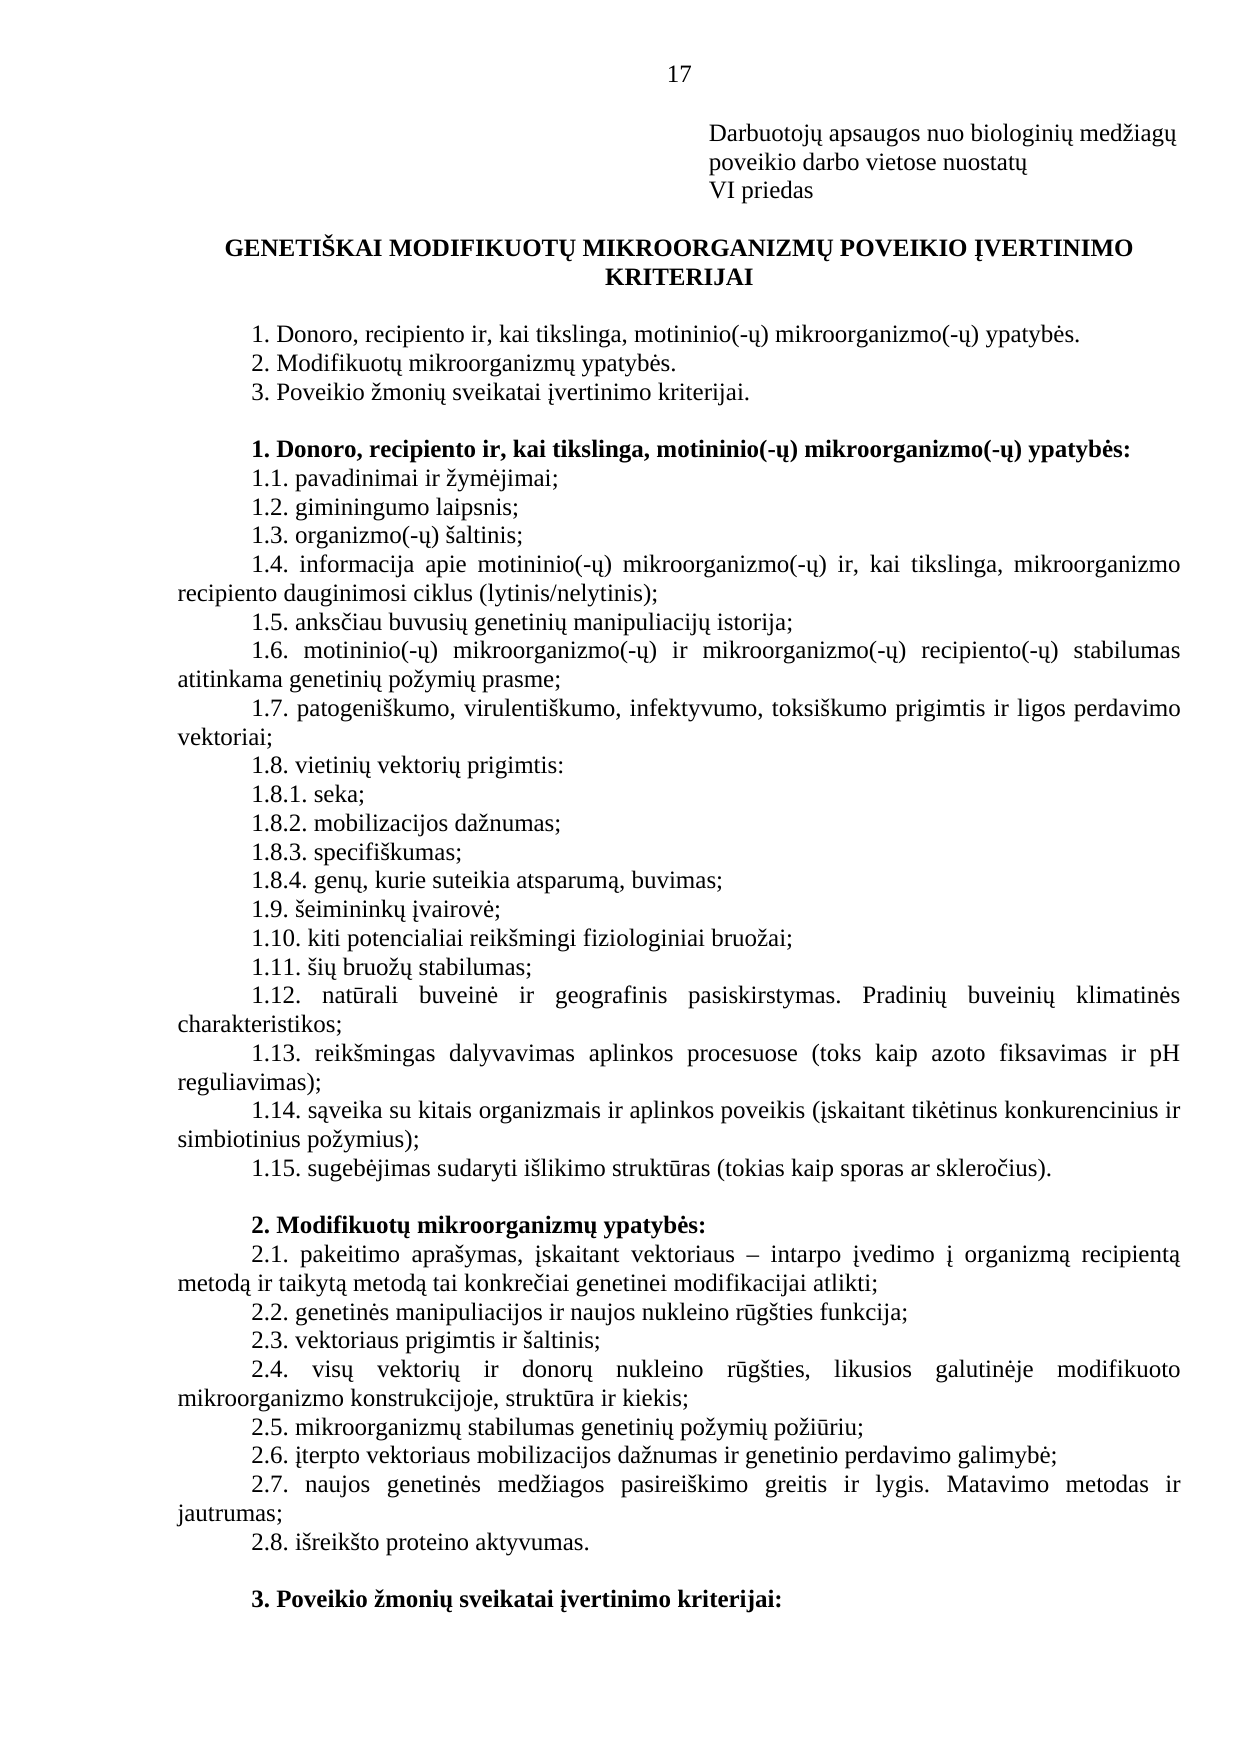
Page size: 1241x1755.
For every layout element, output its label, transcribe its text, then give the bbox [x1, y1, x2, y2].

text 3. Poveikio žmonių sveikatai įvertinimo kriterijai. [177, 377, 1181, 406]
text 1.11. šių bruožų stabilumas; [177, 952, 1181, 981]
text 2.7. naujos genetinės medžiagos pasireiškimo greitis ir lygis. Matavimo metodas ir jautrumas; [177, 1469, 1181, 1527]
text 2.6. įterpto vektoriaus mobilizacijos dažnumas ir genetinio perdavimo galimybė; [177, 1441, 1181, 1469]
text 1.8.1. seka; [177, 779, 1181, 808]
text 1.8.4. genų, kurie suteikia atsparumą, buvimas; [177, 866, 1181, 894]
text 1.8.2. mobilizacijos dažnumas; [177, 808, 1181, 837]
text 1. Donoro, recipiento ir, kai tikslinga, motininio(-ų) mikroorganizmo(-ų) ypatybės. [177, 319, 1181, 348]
text 1.8.3. specifiškumas; [177, 837, 1181, 866]
text 1.6. motininio(-ų) mikroorganizmo(-ų) ir mikroorganizmo(-ų) recipiento(-ų) stabilumas atitinkama genetinių požymių prasme; [177, 636, 1181, 693]
text 1.7. patogeniškumo, virulentiškumo, infektyvumo, toksiškumo prigimtis ir ligos perdavimo vektoriai; [177, 693, 1181, 751]
text Darbuotojų apsaugos nuo biologinių medžiagų [177, 118, 1181, 147]
text 2.4. visų vektorių ir donorų nukleino rūgšties, likusios galutinėje modifikuoto mikroorganizmo konstrukcijoje, struktūra ir kiekis; [177, 1354, 1181, 1412]
text 1.4. informacija apie motininio(-ų) mikroorganizmo(-ų) ir, kai tikslinga, mikroorganizmo recipiento dauginimosi ciklus (lytinis/nelytinis); [177, 549, 1181, 607]
text 1.5. anksčiau buvusių genetinių manipuliacijų istorija; [177, 607, 1181, 636]
text 1.1. pavadinimai ir žymėjimai; [177, 463, 1181, 492]
text 2.1. pakeitimo aprašymas, įskaitant vektoriaus – intarpo įvedimo į organizmą recipientą metodą ir taikytą metodą tai konkrečiai genetinei modifikacijai atlikti; [177, 1239, 1181, 1297]
text 1. Donoro, recipiento ir, kai tikslinga, motininio(-ų) mikroorganizmo(-ų) ypatybės: [177, 434, 1181, 463]
text 1.13. reikšmingas dalyvavimas aplinkos procesuose (toks kaip azoto fiksavimas ir pH reguliavimas); [177, 1038, 1181, 1096]
text VI priedas [177, 176, 1181, 204]
text 1.8. vietinių vektorių prigimtis: [177, 751, 1181, 779]
text poveikio darbo vietose nuostatų [177, 147, 1181, 176]
text 2.2. genetinės manipuliacijos ir naujos nukleino rūgšties funkcija; [177, 1297, 1181, 1326]
text 2. Modifikuotų mikroorganizmų ypatybės: [177, 1211, 1181, 1239]
text 2.5. mikroorganizmų stabilumas genetinių požymių požiūriu; [177, 1412, 1181, 1441]
text 1.3. organizmo(-ų) šaltinis; [177, 521, 1181, 549]
text 1.10. kiti potencialiai reikšmingi fiziologiniai bruožai; [177, 923, 1181, 952]
text 2.8. išreikšto proteino aktyvumas. [177, 1527, 1181, 1556]
text GENETIŠKAI MODIFIKUOTŲ MIKROORGANIZMŲ POVEIKIO ĮVERTINIMO KRITERIJAI [177, 233, 1181, 291]
text 1.2. giminingumo laipsnis; [177, 492, 1181, 521]
text 1.9. šeimininkų įvairovė; [177, 894, 1181, 923]
text 2. Modifikuotų mikroorganizmų ypatybės. [177, 348, 1181, 377]
text 3. Poveikio žmonių sveikatai įvertinimo kriterijai: [177, 1584, 1181, 1613]
text 2.3. vektoriaus prigimtis ir šaltinis; [177, 1326, 1181, 1354]
text 1.14. sąveika su kitais organizmais ir aplinkos poveikis (įskaitant tikėtinus konkurencinius ir simbiotinius požymius); [177, 1096, 1181, 1153]
text 1.12. natūrali buveinė ir geografinis pasiskirstymas. Pradinių buveinių klimatinės charakteristikos; [177, 981, 1181, 1038]
text 1.15. sugebėjimas sudaryti išlikimo struktūras (tokias kaip sporas ar skleročius). [177, 1153, 1181, 1182]
